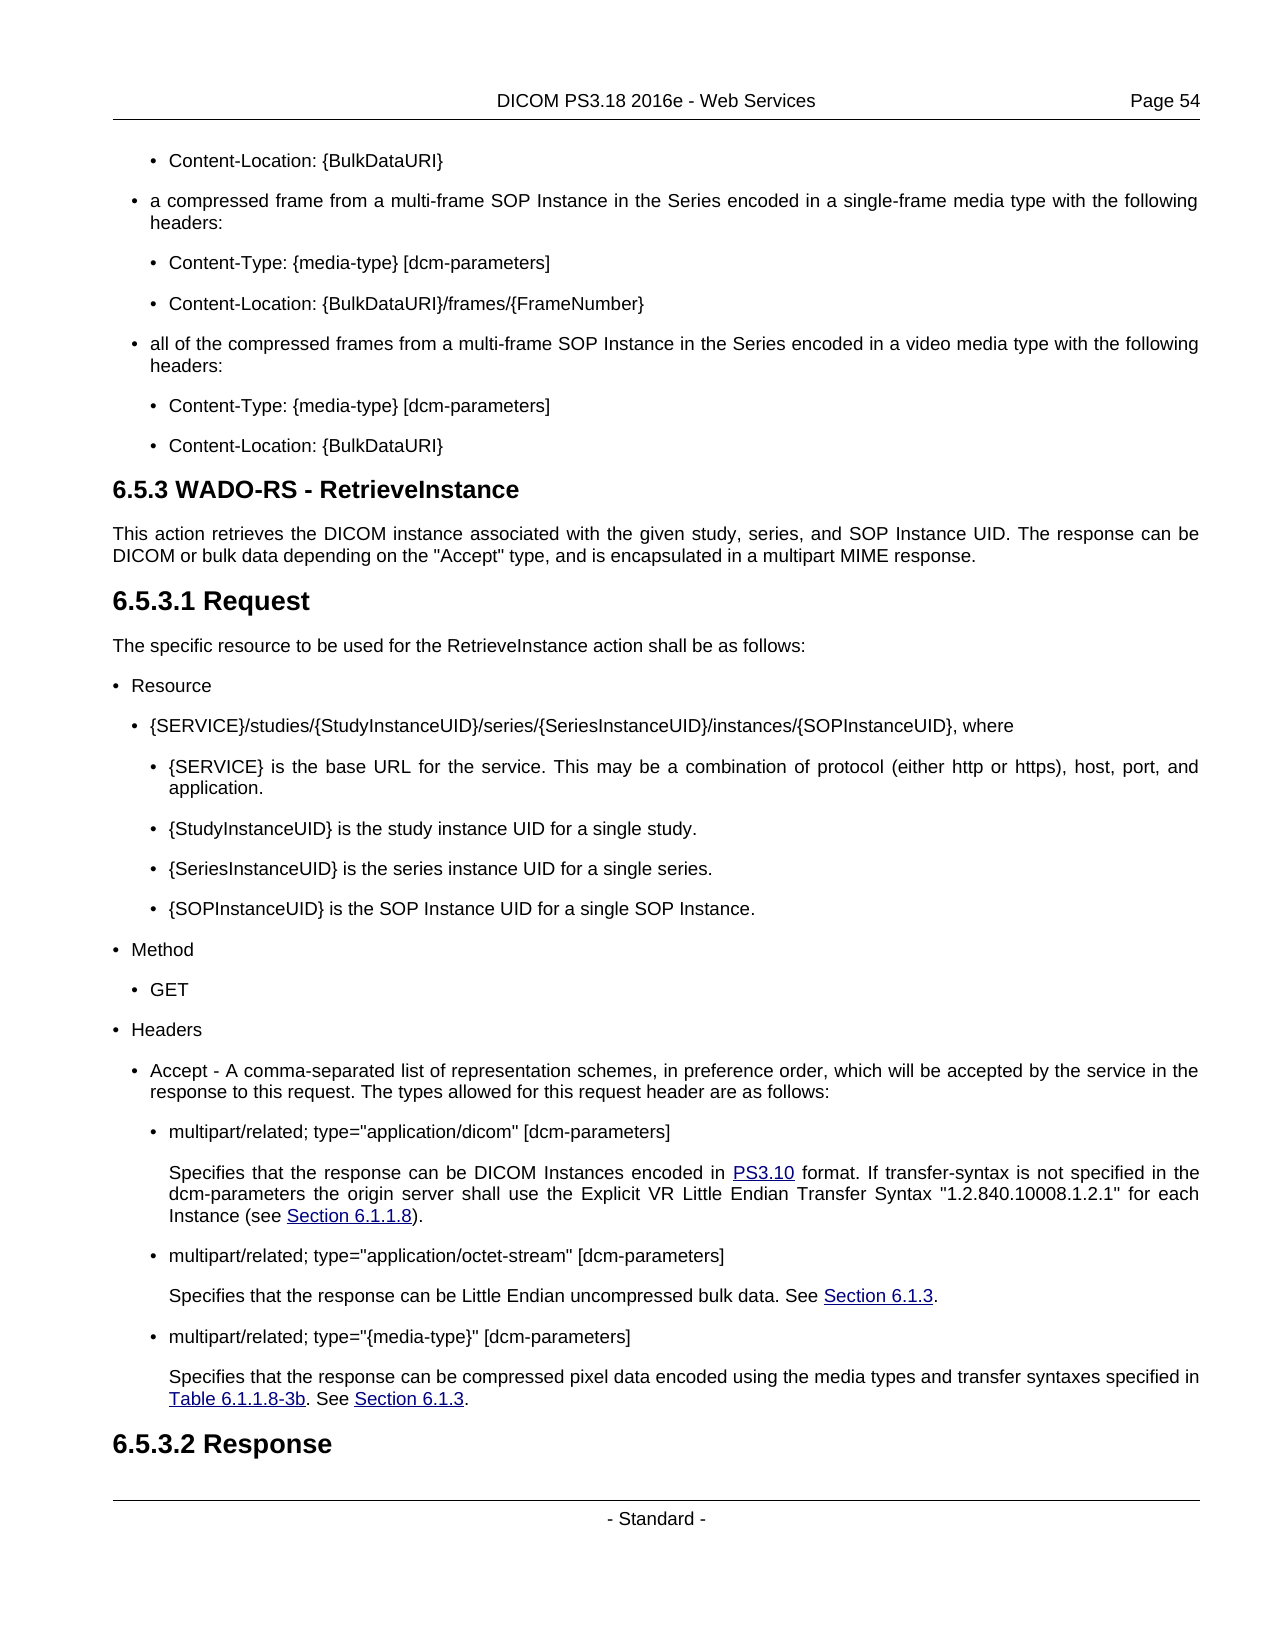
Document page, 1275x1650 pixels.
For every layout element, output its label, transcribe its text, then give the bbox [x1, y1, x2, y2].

list Content-Location: {BulkDataURI} [150, 150, 1200, 172]
text This action retrieves the DICOM instance associated with the given study, series, and SOP Instance UID. The response can be DICOM or bulk data depending on the "Accept" type, and is encapsulated in a multipart MIME response. [112, 523, 1200, 566]
list Specifies that the response can be DICOM Instances encoded in PS3.10 format. If transfer-syntax is not specified in the dcm-parameters the origin server shall use the Explicit VR Little Endian Transfer Syntax "1.2.840.10008.1.2.1" for each Instance (see Section 6.1.1.8). [150, 1162, 1200, 1226]
list Content-Type: {media-type} [dcm-parameters] [150, 395, 1200, 416]
list GET [131, 979, 1200, 1000]
text 6.5.3.2 Response [112, 1428, 1200, 1459]
list Specifies that the response can be compressed pixel data encoded using the media types and transfer syntaxes specified in Table 6.1.1.8-3b. See Section 6.1.3. [150, 1366, 1200, 1409]
text 6.5.3 WADO-RS - RetrieveInstance [112, 475, 1200, 504]
list Content-Location: {BulkDataURI}/frames/{FrameNumber} [150, 292, 1200, 314]
list Resource [112, 675, 1200, 697]
list {SeriesInstanceUID} is the series instance UID for a single series. [150, 858, 1200, 879]
list all of the compressed frames from a multi-frame SOP Instance in the Series encoded in a video media type with the following headers: [131, 333, 1200, 376]
list {StudyInstanceUID} is the study instance UID for a single study. [150, 817, 1200, 839]
list Accept - A comma-separated list of representation schemes, in preference order, which will be accepted by the service in the response to this request. The types allowed for this request header are as follows: [131, 1059, 1200, 1102]
list multipart/related; type="application/dicom" [dcm-parameters] [150, 1121, 1200, 1143]
list Headers [112, 1019, 1200, 1041]
list multipart/related; type="application/octet-stream" [dcm-parameters] [150, 1245, 1200, 1267]
list multipart/related; type="{media-type}" [dcm-parameters] [150, 1326, 1200, 1347]
list {SERVICE} is the base URL for the service. This may be a combination of protocol (either http or https), host, port, and application. [150, 756, 1200, 799]
list Method [112, 938, 1200, 960]
text The specific resource to be used for the RetrieveInstance action shall be as follows: [112, 635, 1200, 656]
list a compressed frame from a multi-frame SOP Instance in the Series encoded in a single-frame media type with the following headers: [131, 190, 1200, 233]
text 6.5.3.1 Request [112, 585, 1200, 616]
list {SERVICE}/studies/{StudyInstanceUID}/series/{SeriesInstanceUID}/instances/{SOPInstanceUID}, where [131, 715, 1200, 737]
list Content-Location: {BulkDataURI} [150, 435, 1200, 457]
list Content-Type: {media-type} [dcm-parameters] [150, 252, 1200, 274]
list Specifies that the response can be Little Endian uncompressed bulk data. See Section 6.1.3. [150, 1285, 1200, 1307]
list {SOPInstanceUID} is the SOP Instance UID for a single SOP Instance. [150, 898, 1200, 920]
